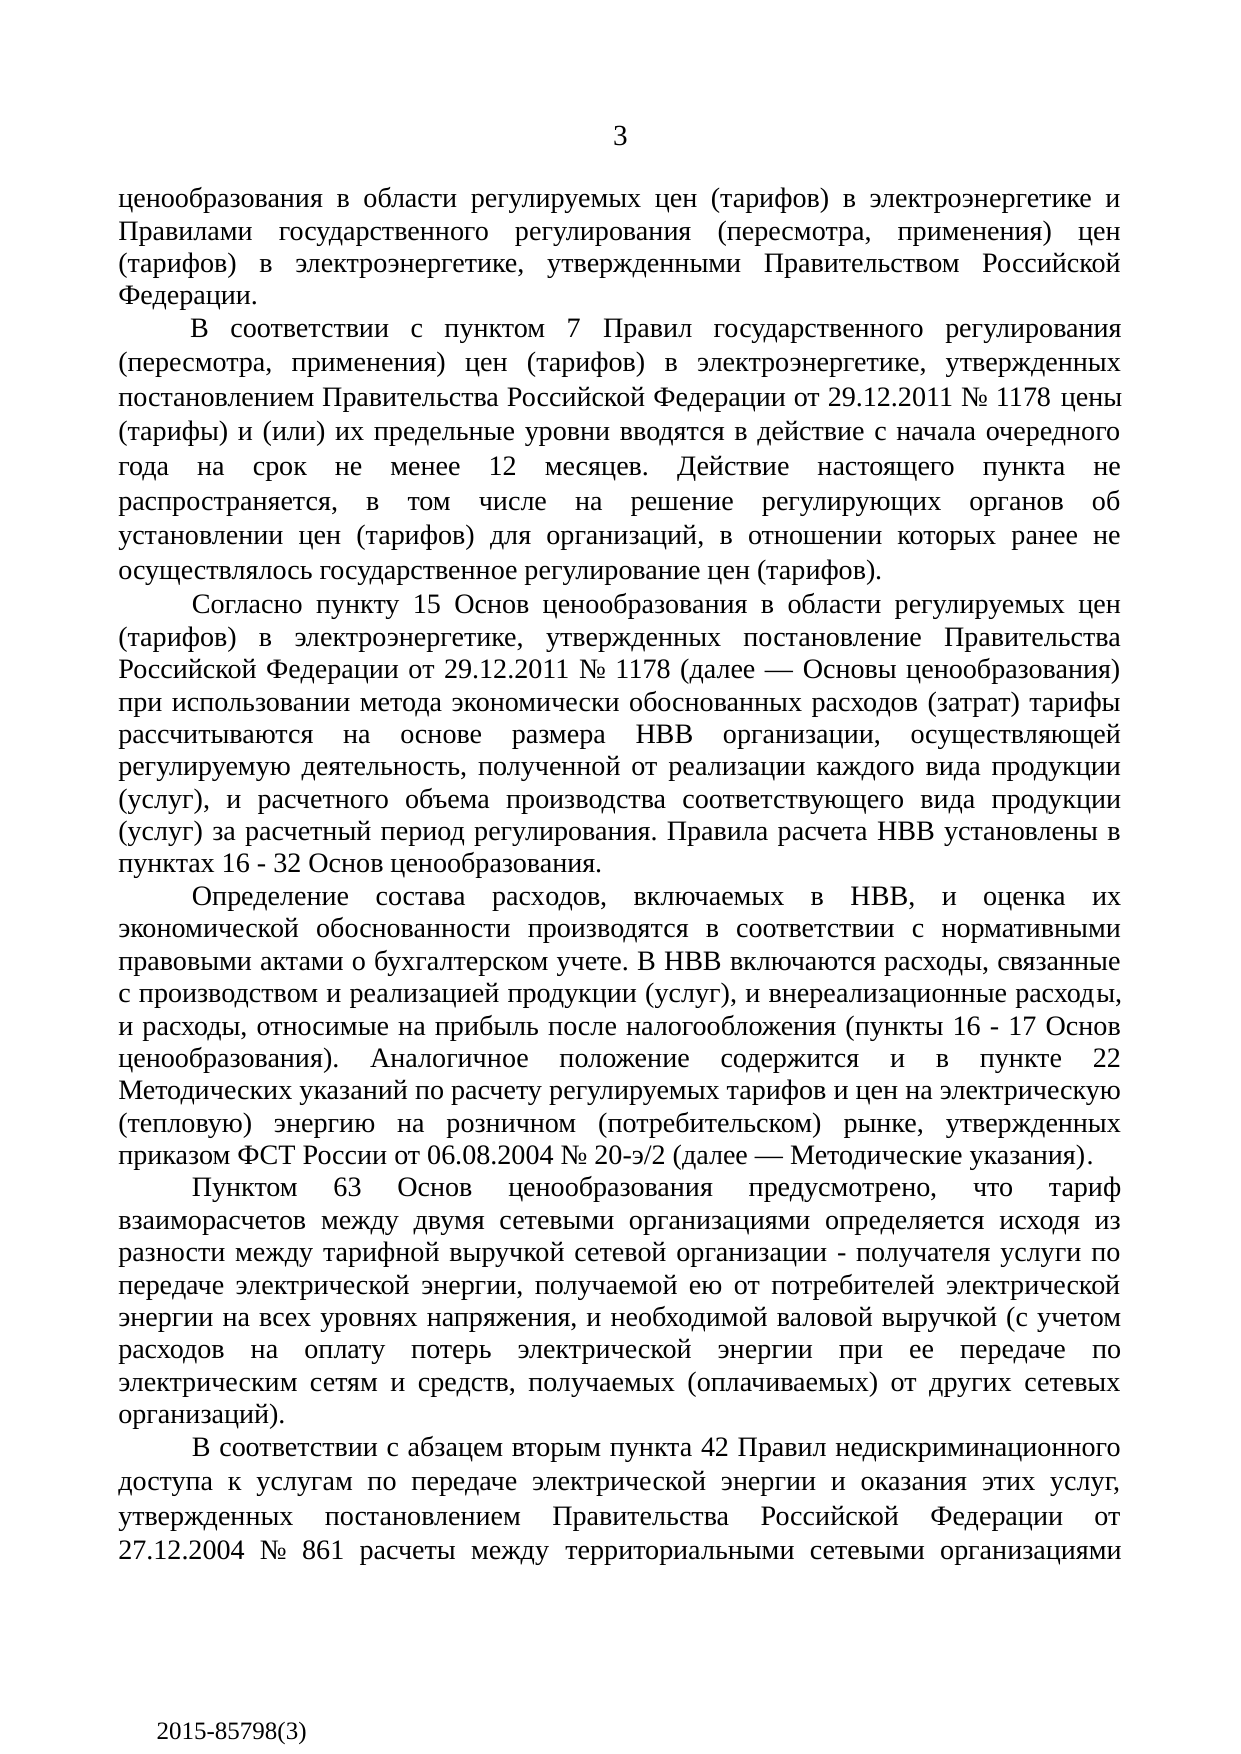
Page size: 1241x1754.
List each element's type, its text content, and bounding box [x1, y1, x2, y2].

text Определение состава расходов, включаемых в НВВ, и оценка их экономической обоснованности производятся в соответствии с нормативными правовыми актами о бухгалтерском учете. В НВВ включаются расходы, связанные с производством и реализацией продукции (услуг), и внереализационные расходы, и расходы, относимые на прибыль после налогообложения (пункты 16 - 17 Основ ценообразования). Аналогичное положение содержится и в пункте 22 Методических указаний по расчету регулируемых тарифов и цен на электрическую (тепловую) энергию на розничном (потребительском) рынке, утвержденных приказом ФСТ России от 06.08.2004 № 20-э/2 (далее — Методические указания). [118, 879, 1122, 1171]
text ценообразования в области регулируемых цен (тарифов) в электроэнергетике и Правилами государственного регулирования (пересмотра, применения) цен (тарифов) в электроэнергетике, утвержденными Правительством Российской Федерации. [118, 181, 1122, 311]
text Пунктом 63 Основ ценообразования предусмотрено, что тариф взаиморасчетов между двумя сетевыми организациями определяется исходя из разности между тарифной выручкой сетевой организации - получателя услуги по передаче электрической энергии, получаемой ею от потребителей электрической энергии на всех уровнях напряжения, и необходимой валовой выручкой (с учетом расходов на оплату потерь электрической энергии при ее передаче по электрическим сетям и средств, получаемых (оплачиваемых) от других сетевых организаций). [118, 1171, 1122, 1430]
text В соответствии с пунктом 7 Правил государственного регулирования (пересмотра, применения) цен (тарифов) в электроэнергетике, утвержденных постановлением Правительства Российской Федерации от 29.12.2011 № 1178 цены (тарифы) и (или) их предельные уровни вводятся в действие с начала очередного года на срок не менее 12 месяцев. Действие настоящего пункта не распространяется, в том числе на решение регулирующих органов об установлении цен (тарифов) для организаций, в отношении которых ранее не осуществлялось государственное регулирование цен (тарифов). [118, 311, 1122, 585]
text Согласно пункту 15 Основ ценообразования в области регулируемых цен (тарифов) в электроэнергетике, утвержденных постановление Правительства Российской Федерации от 29.12.2011 № 1178 (далее — Основы ценообразования) при использовании метода экономически обоснованных расходов (затрат) тарифы рассчитываются на основе размера НВВ организации, осуществляющей регулируемую деятельность, полученной от реализации каждого вида продукции (услуг), и расчетного объема производства соответствующего вида продукции (услуг) за расчетный период регулирования. Правила расчета НВВ установлены в пунктах 16 - 32 Основ ценообразования. [118, 587, 1122, 879]
text В соответствии с абзацем вторым пункта 42 Правил недискриминационного доступа к услугам по передаче электрической энергии и оказания этих услуг, утвержденных постановлением Правительства Российской Федерации от 27.12.2004 № 861 расчеты между территориальными сетевыми организациями [118, 1430, 1122, 1566]
